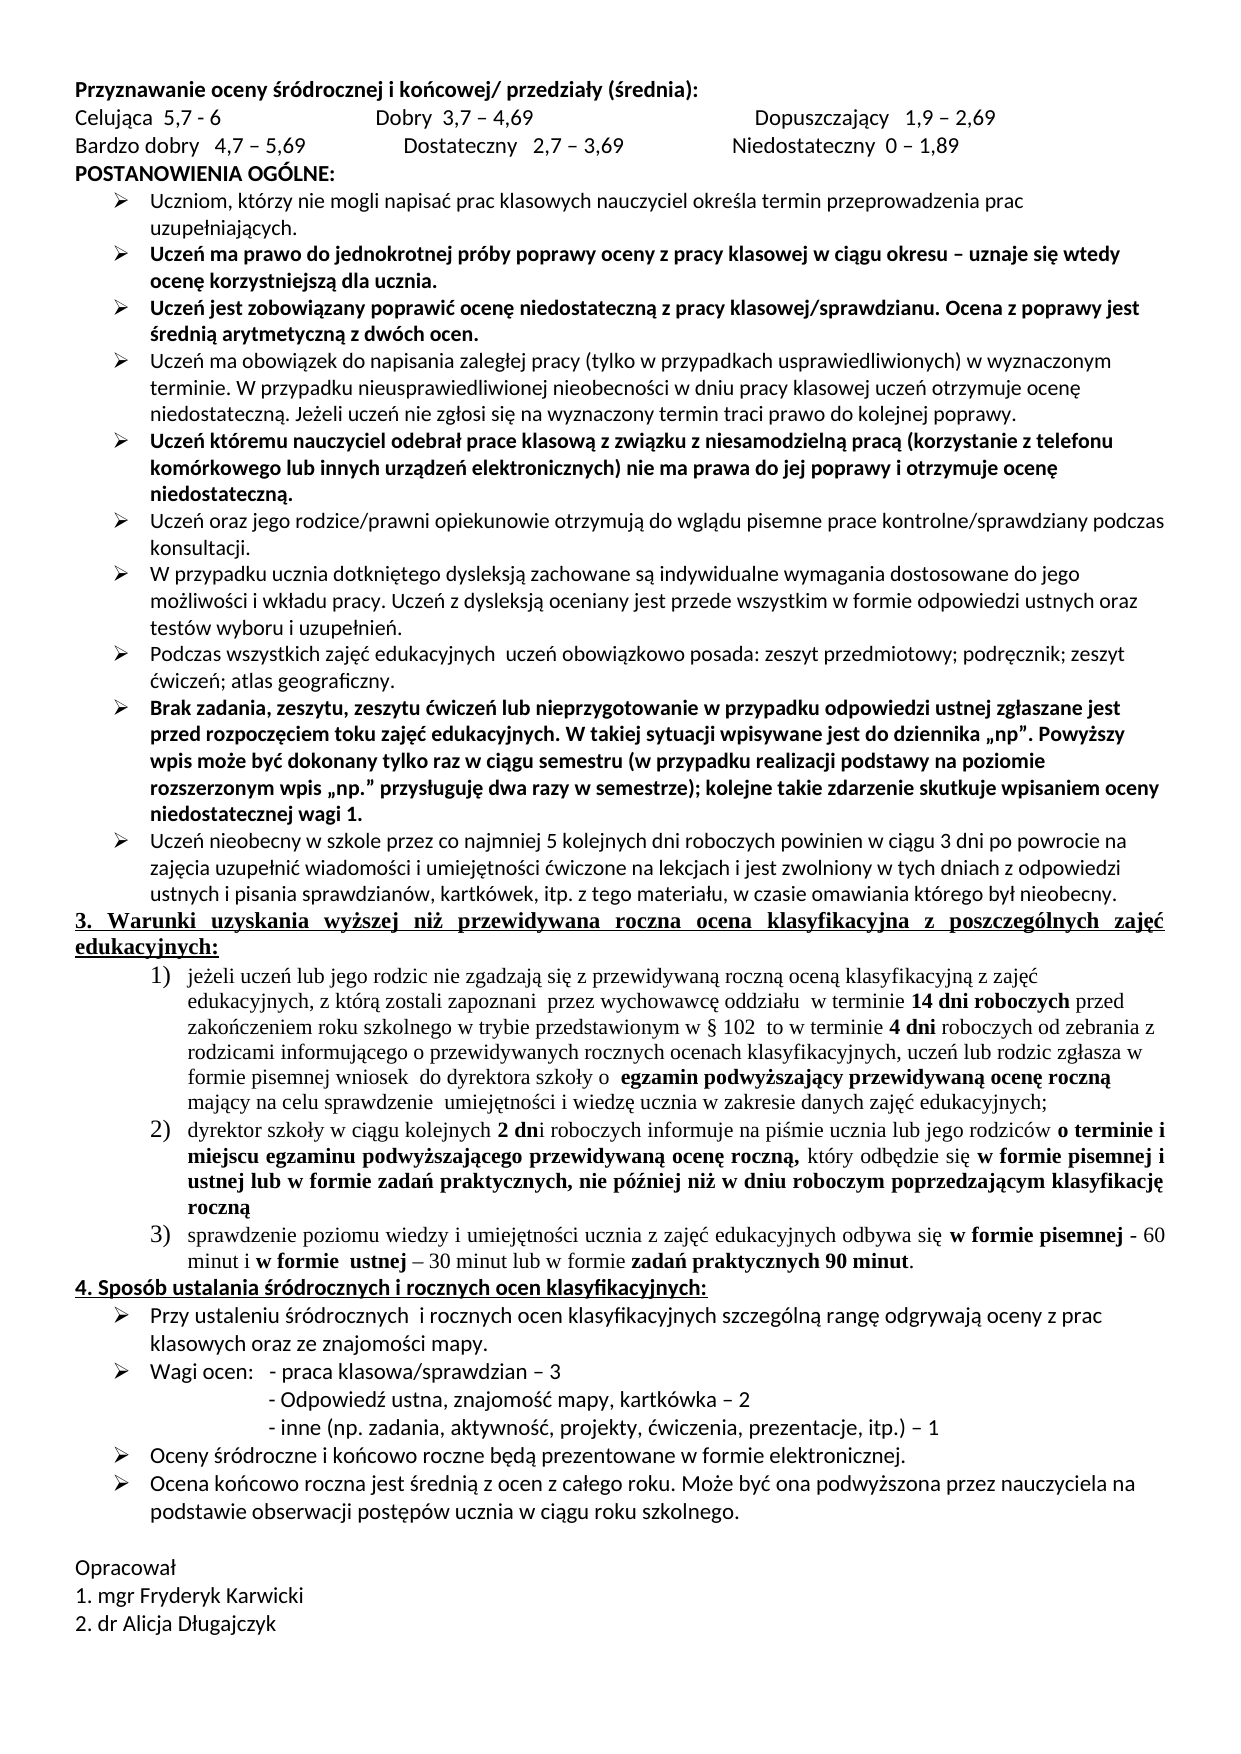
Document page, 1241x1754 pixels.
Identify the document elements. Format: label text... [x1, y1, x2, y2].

text 4. Sposób ustalania śródrocznych i rocznych ocen klasyfikacyjnych: [75, 1273, 1165, 1301]
list jeżeli uczeń lub jego rodzic nie zgadzają się z przewidywaną roczną oceną klasyfikacyjną z zajęć edukacyjnych, z którą zostali zapoznani przez wychowawcę oddziału w terminie 14 dni roboczych przed zakończeniem roku szkolnego w trybie przedstawionym w § 102 to w terminie 4 dni roboczych od zebrania z rodzicami informującego o przewidywanych rocznych ocenach klasyfikacyjnych, uczeń lub rodzic zgłasza w formie pisemnej wniosek do dyrektora szkoły o egzamin podwyższający przewidywaną ocenę roczną mający na celu sprawdzenie umiejętności i wiedzę ucznia w zakresie danych zajęć edukacyjnych; [150, 960, 1165, 1114]
list Uczeń któremu nauczyciel odebrał prace klasową z związku z niesamodzielną pracą (korzystanie z telefonu komórkowego lub innych urządzeń elektronicznych) nie ma prawa do jej poprawy i otrzymuje ocenę niedostateczną. [112, 427, 1165, 507]
text Opracował [75, 1553, 1165, 1581]
list Brak zadania, zeszytu, zeszytu ćwiczeń lub nieprzygotowanie w przypadku odpowiedzi ustnej zgłaszane jest przed rozpoczęciem toku zajęć edukacyjnych. W takiej sytuacji wpisywane jest do dziennika „np”. Powyższy wpis może być dokonany tylko raz w ciągu semestru (w przypadku realizacji podstawy na poziomie rozszerzonym wpis „np.” przysługuję dwa razy w semestrze); kolejne takie zdarzenie skutkuje wpisaniem oceny niedostatecznej wagi 1. [112, 694, 1165, 827]
list - inne (np. zadania, aktywność, projekty, ćwiczenia, prezentacje, itp.) – 1 [150, 1413, 1165, 1441]
list Uczeń oraz jego rodzice/prawni opiekunowie otrzymują do wglądu pisemne prace kontrolne/sprawdziany podczas konsultacji. [112, 507, 1165, 560]
text 1. mgr Fryderyk Karwicki [75, 1581, 1165, 1609]
text POSTANOWIENIA OGÓLNE: [75, 159, 1165, 187]
list Wagi ocen: - praca klasowa/sprawdzian – 3 [112, 1357, 1165, 1385]
list Uczeń ma obowiązek do napisania zaległej pracy (tylko w przypadkach usprawiedliwionych) w wyznaczonym terminie. W przypadku nieusprawiedliwionej nieobecności w dniu pracy klasowej uczeń otrzymuje ocenę niedostateczną. Jeżeli uczeń nie zgłosi się na wyznaczony termin traci prawo do kolejnej poprawy. [112, 347, 1165, 427]
list Uczeń jest zobowiązany poprawić ocenę niedostateczną z pracy klasowej/sprawdzianu. Ocena z poprawy jest średnią arytmetyczną z dwóch ocen. [112, 294, 1165, 347]
list W przypadku ucznia dotkniętego dysleksją zachowane są indywidualne wymagania dostosowane do jego możliwości i wkładu pracy. Uczeń z dysleksją oceniany jest przede wszystkim w formie odpowiedzi ustnych oraz testów wyboru i uzupełnień. [112, 560, 1165, 640]
list dyrektor szkoły w ciągu kolejnych 2 dni roboczych informuje na piśmie ucznia lub jego rodziców o terminie i miejscu egzaminu podwyższającego przewidywaną ocenę roczną, który odbędzie się w formie pisemnej i ustnej lub w formie zadań praktycznych, nie później niż w dniu roboczym poprzedzającym klasyfikację roczną [150, 1114, 1165, 1219]
list Uczeń ma prawo do jednokrotnej próby poprawy oceny z pracy klasowej w ciągu okresu – uznaje się wtedy ocenę korzystniejszą dla ucznia. [112, 240, 1165, 294]
list Oceny śródroczne i końcowo roczne będą prezentowane w formie elektronicznej. [112, 1441, 1165, 1469]
text Bardzo dobry 4,7 – 5,69 Dostateczny 2,7 – 3,69 Niedostateczny 0 – 1,89 [75, 131, 1165, 159]
text Celująca 5,7 - 6 Dobry 3,7 – 4,69 Dopuszczający 1,9 – 2,69 [75, 103, 1165, 131]
text Przyznawanie oceny śródrocznej i końcowej/ przedziały (średnia): [75, 75, 1165, 103]
list sprawdzenie poziomu wiedzy i umiejętności ucznia z zajęć edukacyjnych odbywa się w formie pisemnej - 60 minut i w formie ustnej – 30 minut lub w formie zadań praktycznych 90 minut. [150, 1219, 1165, 1273]
list Uczniom, którzy nie mogli napisać prac klasowych nauczyciel określa termin przeprowadzenia prac uzupełniających. [112, 187, 1165, 240]
text 2. dr Alicja Długajczyk [75, 1609, 1165, 1637]
list Uczeń nieobecny w szkole przez co najmniej 5 kolejnych dni roboczych powinien w ciągu 3 dni po powrocie na zajęcia uzupełnić wiadomości i umiejętności ćwiczone na lekcjach i jest zwolniony w tych dniach z odpowiedzi ustnych i pisania sprawdzianów, kartkówek, itp. z tego materiału, w czasie omawiania którego był nieobecny. [112, 827, 1165, 907]
list Przy ustaleniu śródrocznych i rocznych ocen klasyfikacyjnych szczególną rangę odgrywają oceny z prac klasowych oraz ze znajomości mapy. [112, 1301, 1165, 1357]
list Ocena końcowo roczna jest średnią z ocen z całego roku. Może być ona podwyższona przez nauczyciela na podstawie obserwacji postępów ucznia w ciągu roku szkolnego. [112, 1469, 1165, 1525]
list - Odpowiedź ustna, znajomość mapy, kartkówka – 2 [150, 1385, 1165, 1413]
list Podczas wszystkich zajęć edukacyjnych uczeń obowiązkowo posada: zeszyt przedmiotowy; podręcznik; zeszyt ćwiczeń; atlas geograficzny. [112, 640, 1165, 694]
text edukacyjnych: [75, 931, 1165, 960]
text 3. Warunki uzyskania wyższej niż przewidywana roczna ocena klasyfikacyjna z poszczególnych zajęć [75, 907, 1165, 930]
